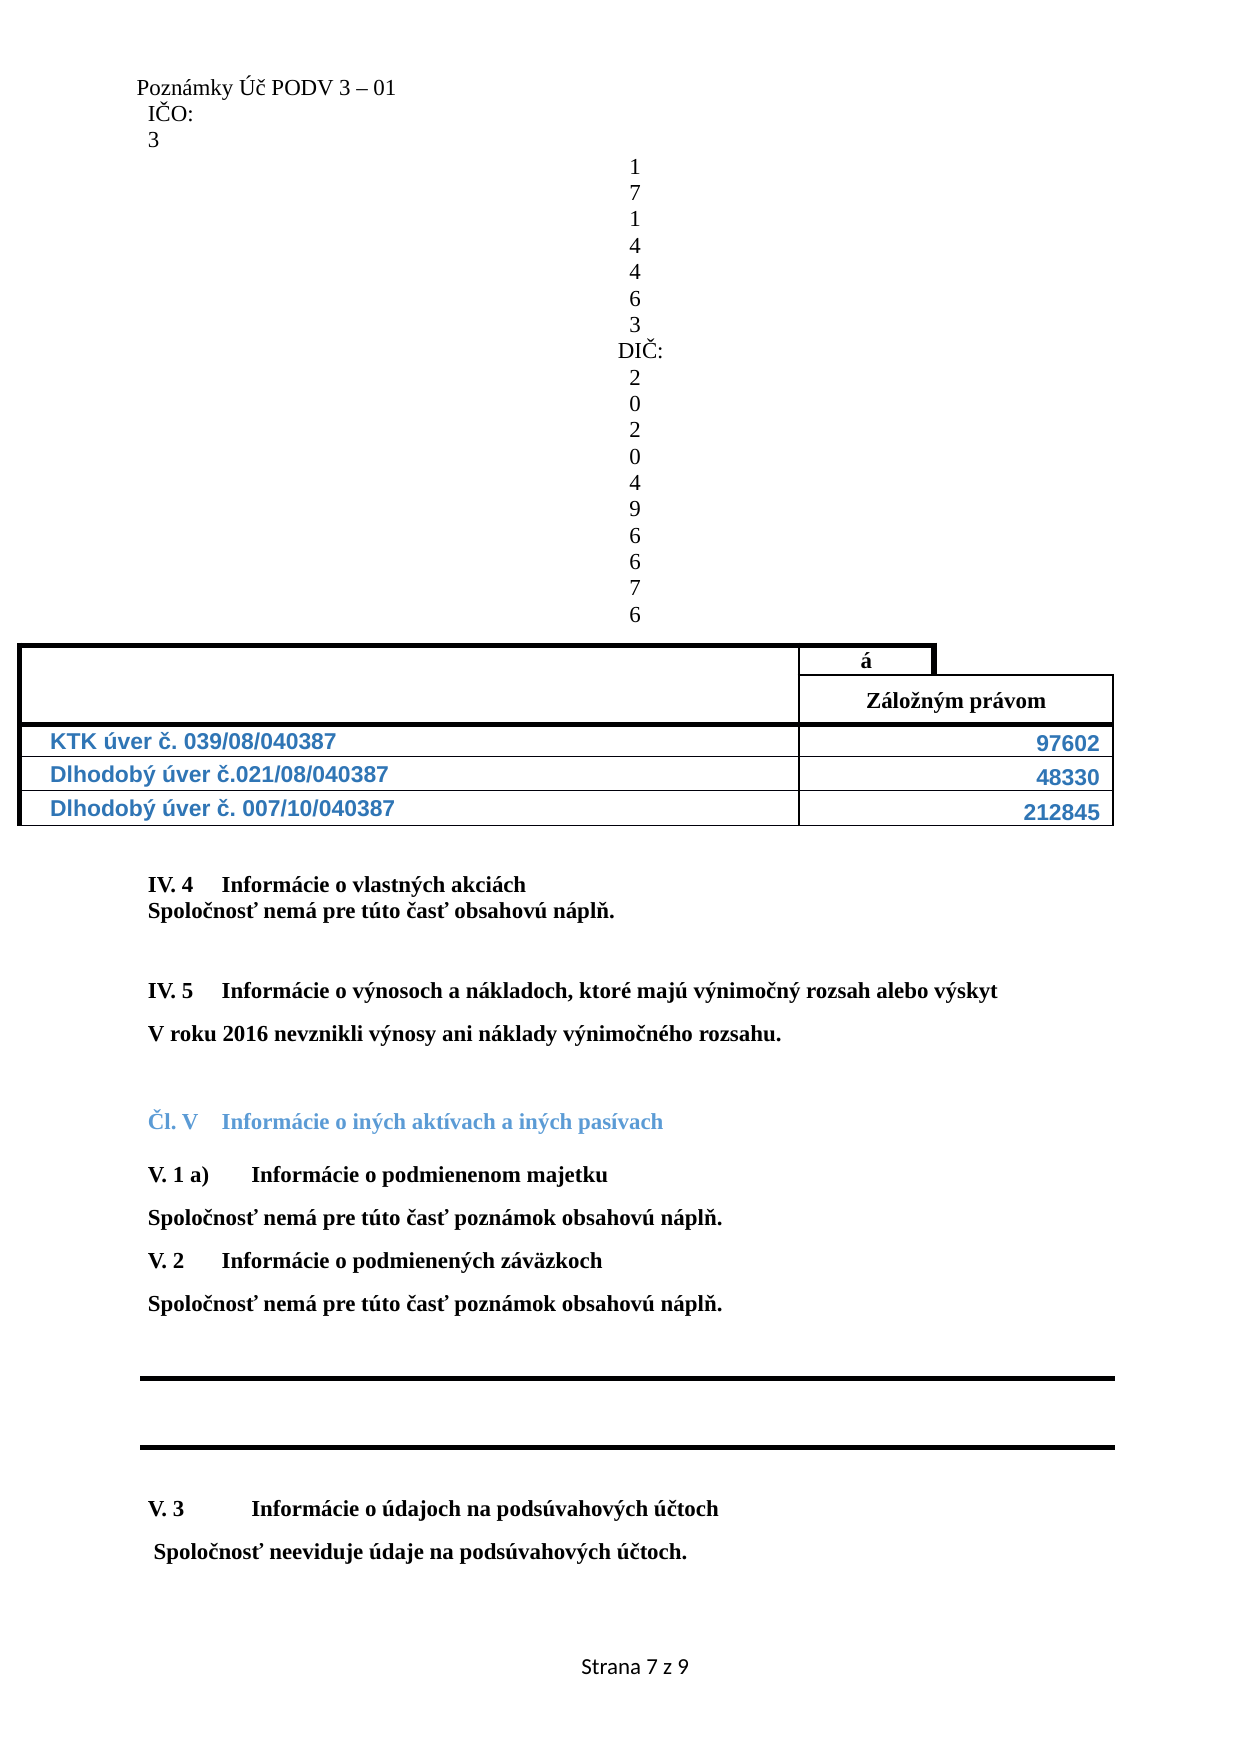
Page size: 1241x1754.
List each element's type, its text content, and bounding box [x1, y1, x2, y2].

text Čl. V Informácie o iných aktívach a iných pasívach [148, 1108, 1122, 1134]
table_cell [674, 1410, 701, 1445]
table_cell [452, 1410, 567, 1445]
table_cell Dlhodobý úver č.021/08/040387 [22, 757, 798, 790]
table_header [674, 1381, 701, 1410]
table_header [701, 1381, 880, 1410]
table_cell [908, 1410, 1083, 1445]
text Spoločnosť nemá pre túto časť obsahovú náplň. [148, 898, 1122, 924]
table_header [452, 1381, 567, 1410]
table_cell [343, 1410, 452, 1445]
table_cell KTK úver č. 039/08/040387 [22, 727, 798, 756]
table_header [140, 1381, 244, 1410]
table_header [908, 1381, 1083, 1410]
table_cell Dlhodobý úver č. 007/10/040387 [22, 791, 798, 825]
table_cell [880, 1410, 908, 1445]
table_cell 212845 [800, 791, 1112, 825]
text Spoločnosť nemá pre túto časť poznámok obsahovú náplň. [148, 1290, 1122, 1316]
table_header [880, 1381, 908, 1410]
table_cell [140, 1410, 343, 1445]
text Spoločnosť neeviduje údaje na podsúvahových účtoch. [148, 1538, 1122, 1565]
text V. 3 Informácie o údajoch na podsúvahových účtoch [148, 1495, 1122, 1522]
table_header [567, 1381, 674, 1410]
table_cell [1083, 1410, 1115, 1445]
table_cell Záložným právom [800, 676, 1112, 722]
table_header [1083, 1381, 1115, 1410]
table_cell 97602 [800, 727, 1112, 756]
table_header [22, 648, 798, 722]
text IV. 4 Informácie o vlastných akciách [148, 871, 1122, 898]
text IV. 5 Informácie o výnosoch a nákladoch, ktoré majú výnimočný rozsah alebo výskyt [148, 977, 1122, 1003]
text V. 2 Informácie o podmienených záväzkoch [148, 1247, 1122, 1273]
table_cell [567, 1410, 674, 1445]
text V roku 2016 nevznikli výnosy ani náklady výnimočného rozsahu. [148, 1020, 1122, 1046]
text V. 1 a) Informácie o podmienenom majetku [148, 1161, 1122, 1187]
table_header [244, 1381, 343, 1410]
table_header [937, 643, 1113, 674]
table_cell 48330 [800, 757, 1112, 790]
text Spoločnosť nemá pre túto časť poznámok obsahovú náplň. [148, 1204, 1122, 1230]
table_cell [701, 1410, 880, 1445]
table_header [343, 1381, 452, 1410]
table_header á [800, 648, 931, 674]
